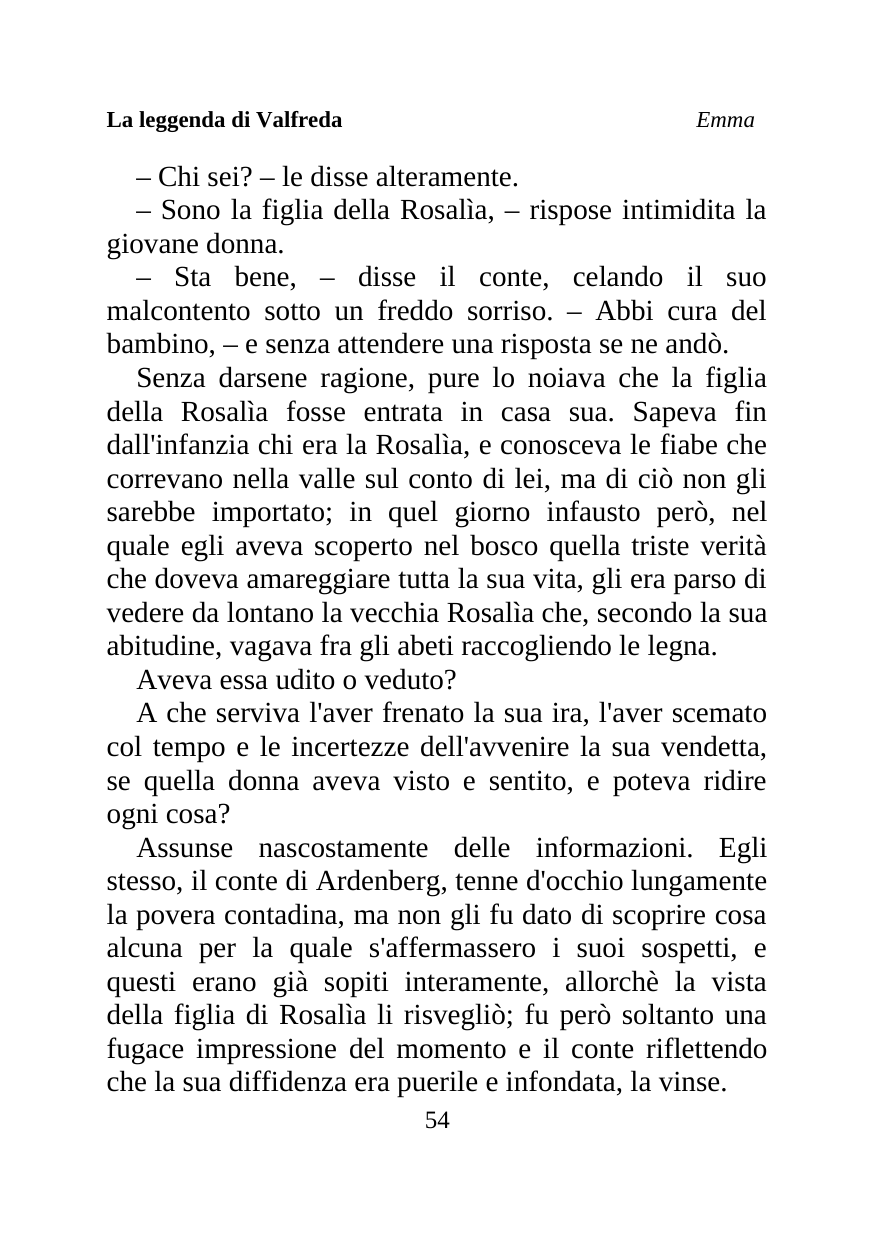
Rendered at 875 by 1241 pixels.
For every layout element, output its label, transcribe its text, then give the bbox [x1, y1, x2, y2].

text – Chi sei? – le disse alteramente. [106, 159, 768, 192]
text – Sta bene, – disse il conte, celando il suo malcontento sotto un freddo sorriso. – Abbi cura del bambino, – e senza attendere una risposta se ne andò. [106, 259, 768, 360]
text A che serviva l'aver frenato la sua ira, l'aver scemato col tempo e le incertezze dell'avvenire la sua vendetta, se quella donna aveva visto e sentito, e poteva ridire ogni cosa? [106, 696, 768, 830]
text Senza darsene ragione, pure lo noiava che la figlia della Rosalìa fosse entrata in casa sua. Sapeva fin dall'infanzia chi era la Rosalìa, e conosceva le fiabe che correvano nella valle sul conto di lei, ma di ciò non gli sarebbe importato; in quel giorno infausto però, nel quale egli aveva scoperto nel bosco quella triste verità che doveva amareggiare tutta la sua vita, gli era parso di vedere da lontano la vecchia Rosalìa che, secondo la sua abitudine, vagava fra gli abeti raccogliendo le legna. [106, 360, 768, 662]
text Assunse nascostamente delle informazioni. Egli stesso, il conte di Ardenberg, tenne d'occhio lungamente la povera contadina, ma non gli fu dato di scoprire cosa alcuna per la quale s'affermassero i suoi sospetti, e questi erano già sopiti interamente, allorchè la vista della figlia di Rosalìa li risvegliò; fu però soltanto una fugace impressione del momento e il conte riflettendo che la sua diffidenza era puerile e infondata, la vinse. [106, 830, 768, 1098]
text Aveva essa udito o veduto? [106, 662, 768, 696]
text – Sono la figlia della Rosalìa, – rispose intimidita la giovane donna. [106, 192, 768, 259]
